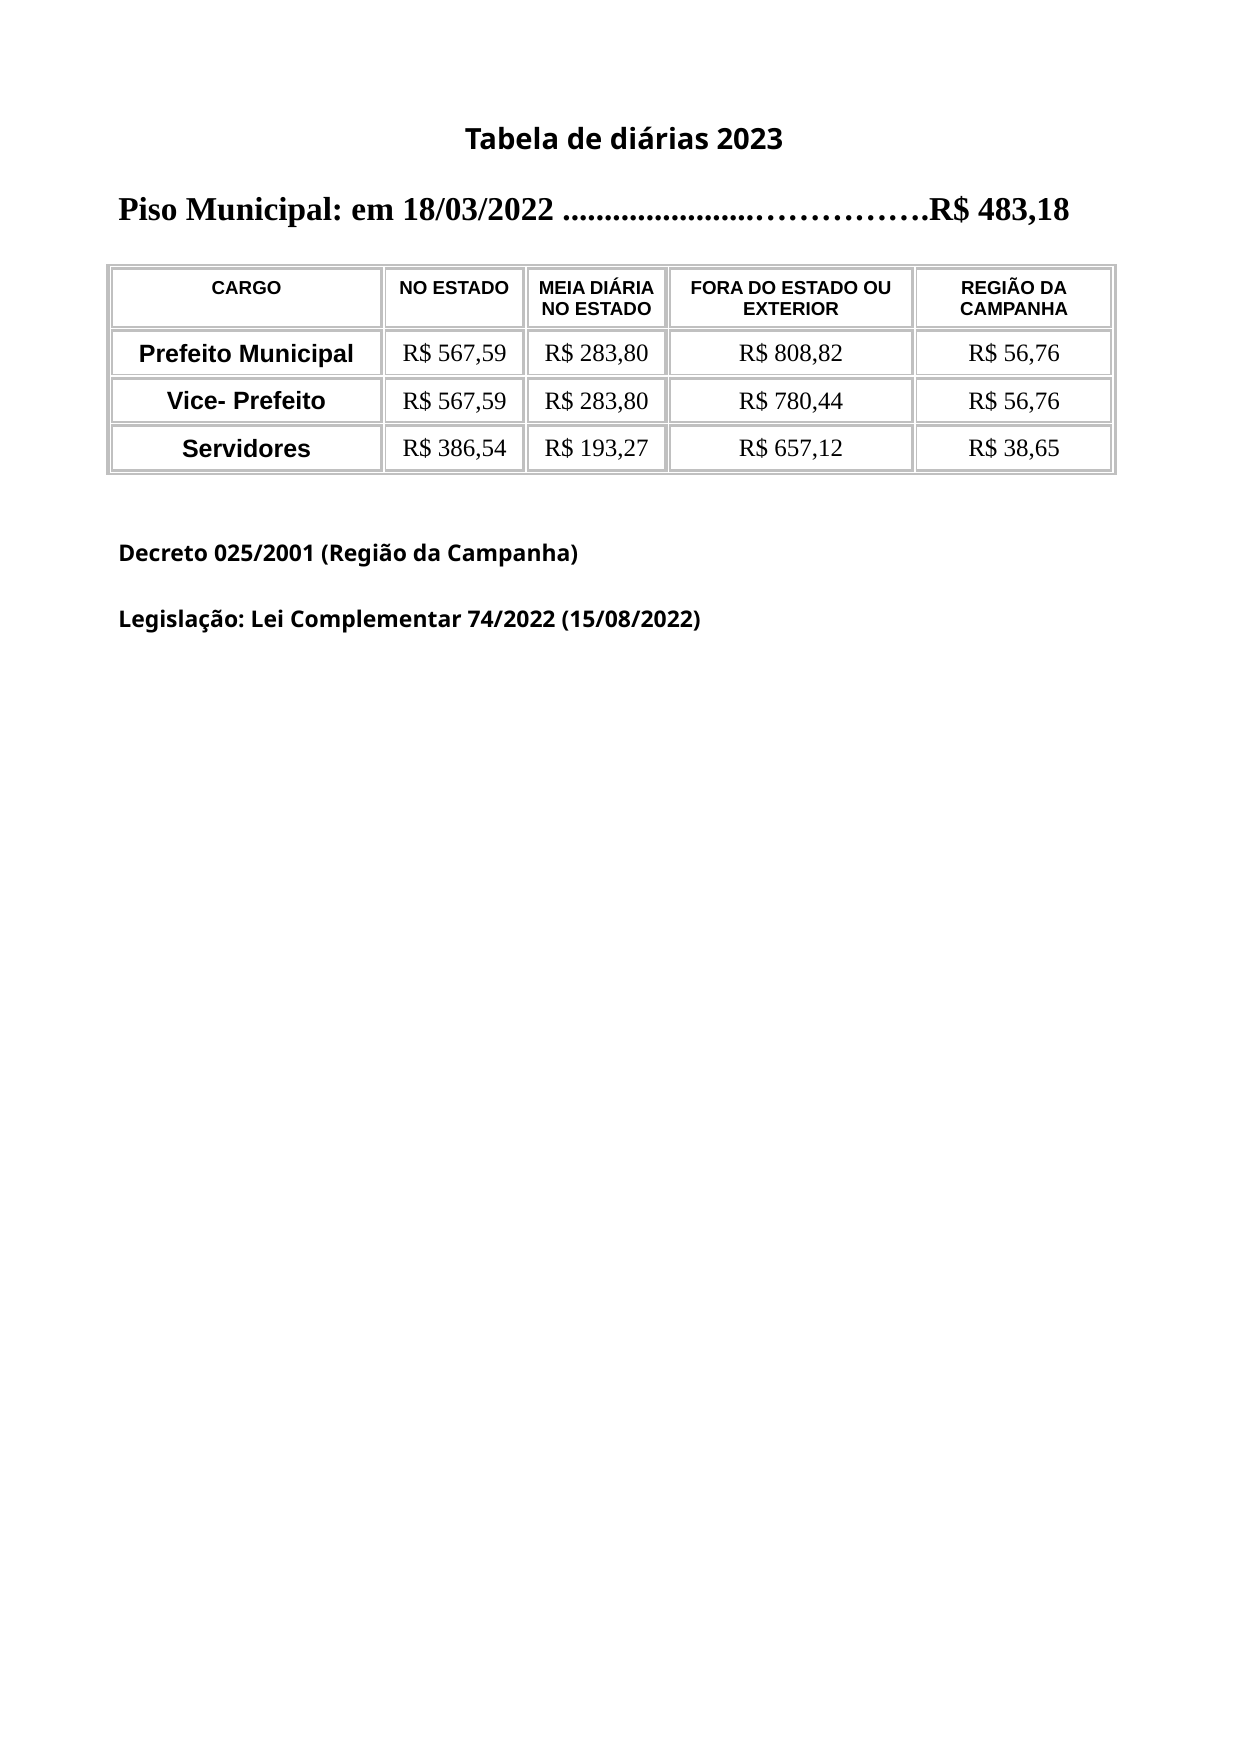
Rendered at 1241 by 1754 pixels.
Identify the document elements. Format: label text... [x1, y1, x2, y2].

text Decreto 025/2001 (Região da Campanha) [118, 537, 1122, 568]
table_cell R$ 657,12 [671, 427, 911, 468]
table_cell R$ 56,76 [917, 380, 1110, 421]
table_header FORA DO ESTADO OU EXTERIOR [671, 270, 911, 326]
table_header NO ESTADO [386, 270, 522, 326]
text Tabela de diárias 2023 [118, 118, 1122, 158]
table_cell R$ 38,65 [917, 427, 1110, 468]
table_cell R$ 283,80 [529, 380, 664, 421]
table_header MEIA DIÁRIA NO ESTADO [529, 270, 664, 326]
table_cell R$ 808,82 [671, 332, 911, 373]
table_cell R$ 780,44 [671, 380, 911, 421]
table_cell R$ 386,54 [386, 427, 522, 468]
table_cell R$ 283,80 [529, 332, 664, 373]
table_header CARGO [113, 270, 380, 326]
table_cell R$ 56,76 [917, 332, 1110, 373]
table_cell Prefeito Municipal [113, 332, 380, 373]
text Piso Municipal: em 18/03/2022 .......................…………….R$ 483,18 [118, 189, 1122, 227]
text Legislação: Lei Complementar 74/2022 (15/08/2022) [118, 603, 1122, 634]
table_header REGIÃO DA CAMPANHA [917, 270, 1110, 326]
table_cell R$ 567,59 [386, 380, 522, 421]
table_cell R$ 193,27 [529, 427, 664, 468]
table_cell R$ 567,59 [386, 332, 522, 373]
table_cell Vice- Prefeito [113, 380, 380, 421]
table_cell Servidores [113, 427, 380, 468]
